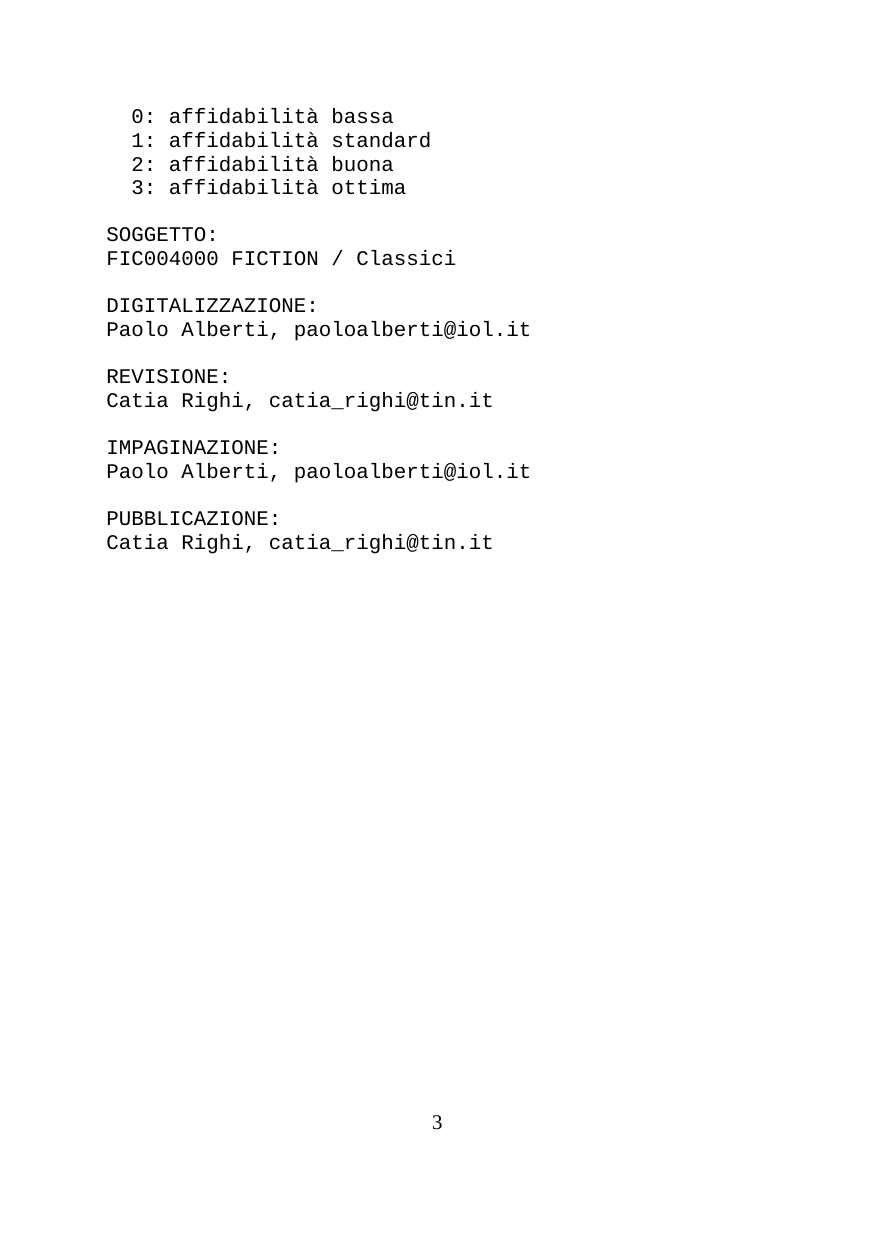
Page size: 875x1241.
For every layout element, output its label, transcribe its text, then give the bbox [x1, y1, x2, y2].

text 0: affidabilità bassa [106, 106, 768, 130]
text DIGITALIZZAZIONE: [106, 295, 768, 319]
text PUBBLICAZIONE: [106, 508, 768, 532]
text REVISIONE: [106, 366, 768, 390]
text Paolo Alberti, paoloalberti@iol.it [106, 461, 768, 484]
text Catia Righi, catia_righi@tin.it [106, 532, 768, 556]
text 3: affidabilità ottima [106, 177, 768, 201]
text Catia Righi, catia_righi@tin.it [106, 390, 768, 414]
text FIC004000 FICTION / Classici [106, 248, 768, 272]
text 1: affidabilità standard [106, 130, 768, 153]
text SOGGETTO: [106, 224, 768, 248]
text IMPAGINAZIONE: [106, 437, 768, 461]
text 2: affidabilità buona [106, 153, 768, 177]
text Paolo Alberti, paoloalberti@iol.it [106, 319, 768, 343]
